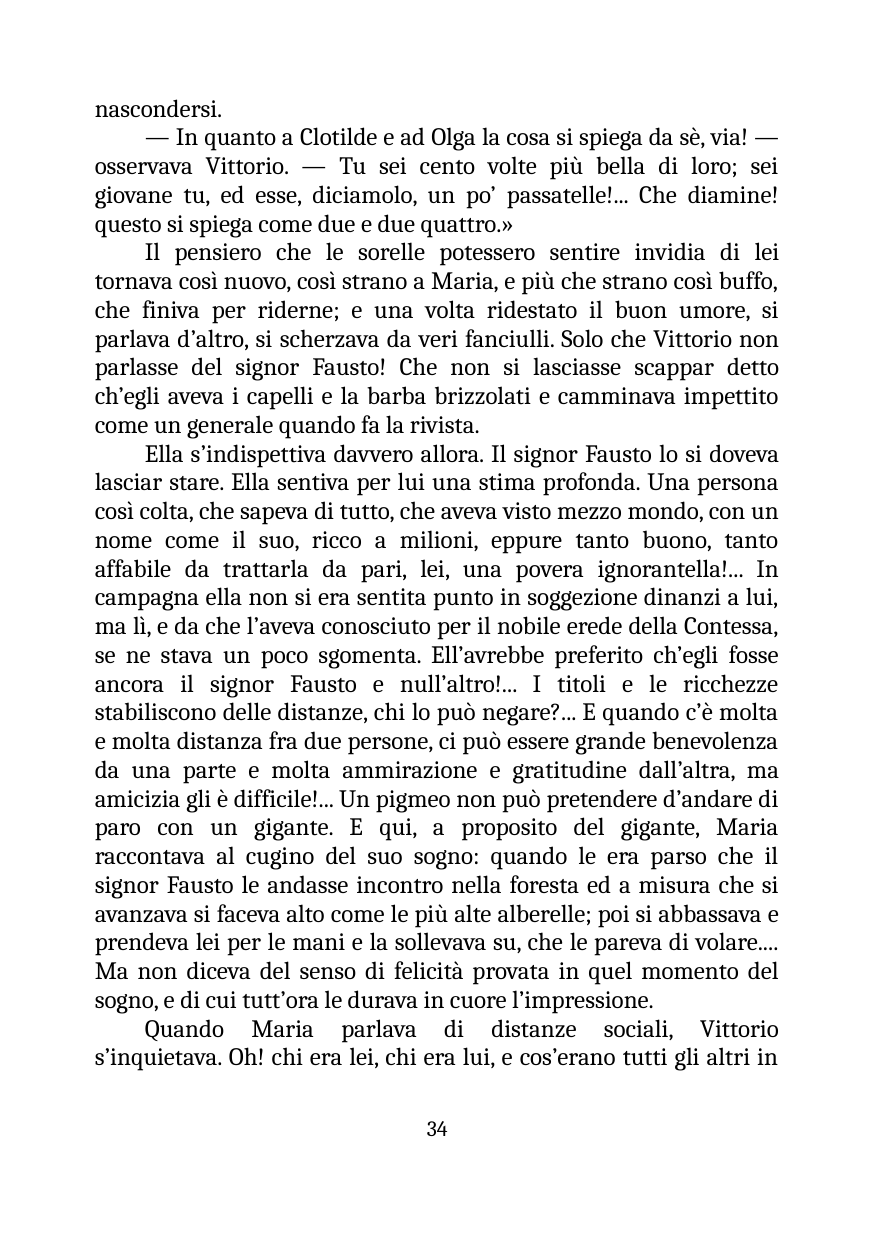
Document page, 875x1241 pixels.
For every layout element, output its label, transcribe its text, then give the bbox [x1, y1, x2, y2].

text Ella s’indispettiva davvero allora. Il signor Fausto lo si doveva lasciar stare. Ella sentiva per lui una stima profonda. Una persona così colta, che sapeva di tutto, che aveva visto mezzo mondo, con un nome come il suo, ricco a milioni, eppure tanto buono, tanto affabile da trattarla da pari, lei, una povera ignorantella!... In campagna ella non si era sentita punto in soggezione dinanzi a lui, ma lì, e da che l’aveva conosciuto per il nobile erede della Contessa, se ne stava un poco sgomenta. Ell’avrebbe preferito ch’egli fosse ancora il signor Fausto e null’altro!... I titoli e le ricchezze stabiliscono delle distanze, chi lo può negare?... E quando c’è molta e molta distanza fra due persone, ci può essere grande benevolenza da una parte e molta ammirazione e gratitudine dall’altra, ma amicizia gli è difficile!... Un pigmeo non può pretendere d’andare di paro con un gigante. E qui, a proposito del gigante, Maria raccontava al cugino del suo sogno: quando le era parso che il signor Fausto le andasse incontro nella foresta ed a misura che si avanzava si faceva alto come le più alte alberelle; poi si abbassava e prendeva lei per le mani e la sollevava su, che le pareva di volare.... Ma non diceva del senso di felicità provata in quel momento del sogno, e di cui tutt’ora le durava in cuore l’impressione. [94, 439, 779, 1014]
text Quando Maria parlava di distanze sociali, Vittorio s’inquietava. Oh! chi era lei, chi era lui, e cos’erano tutti gli altri in [94, 1014, 779, 1072]
text Il pensiero che le sorelle potessero sentire invidia di lei tornava così nuovo, così strano a Maria, e più che strano così buffo, che finiva per riderne; e una volta ridestato il buon umore, si parlava d’altro, si scherzava da veri fanciulli. Solo che Vittorio non parlasse del signor Fausto! Che non si lasciasse scappar detto ch’egli aveva i capelli e la barba brizzolati e camminava impettito come un generale quando fa la rivista. [94, 238, 779, 439]
text nascondersi. [94, 94, 779, 123]
text — In quanto a Clotilde e ad Olga la cosa si spiega da sè, via! — osservava Vittorio. — Tu sei cento volte più bella di loro; sei giovane tu, ed esse, diciamolo, un po’ passatelle!... Che diamine! questo si spiega come due e due quattro.» [94, 123, 779, 238]
